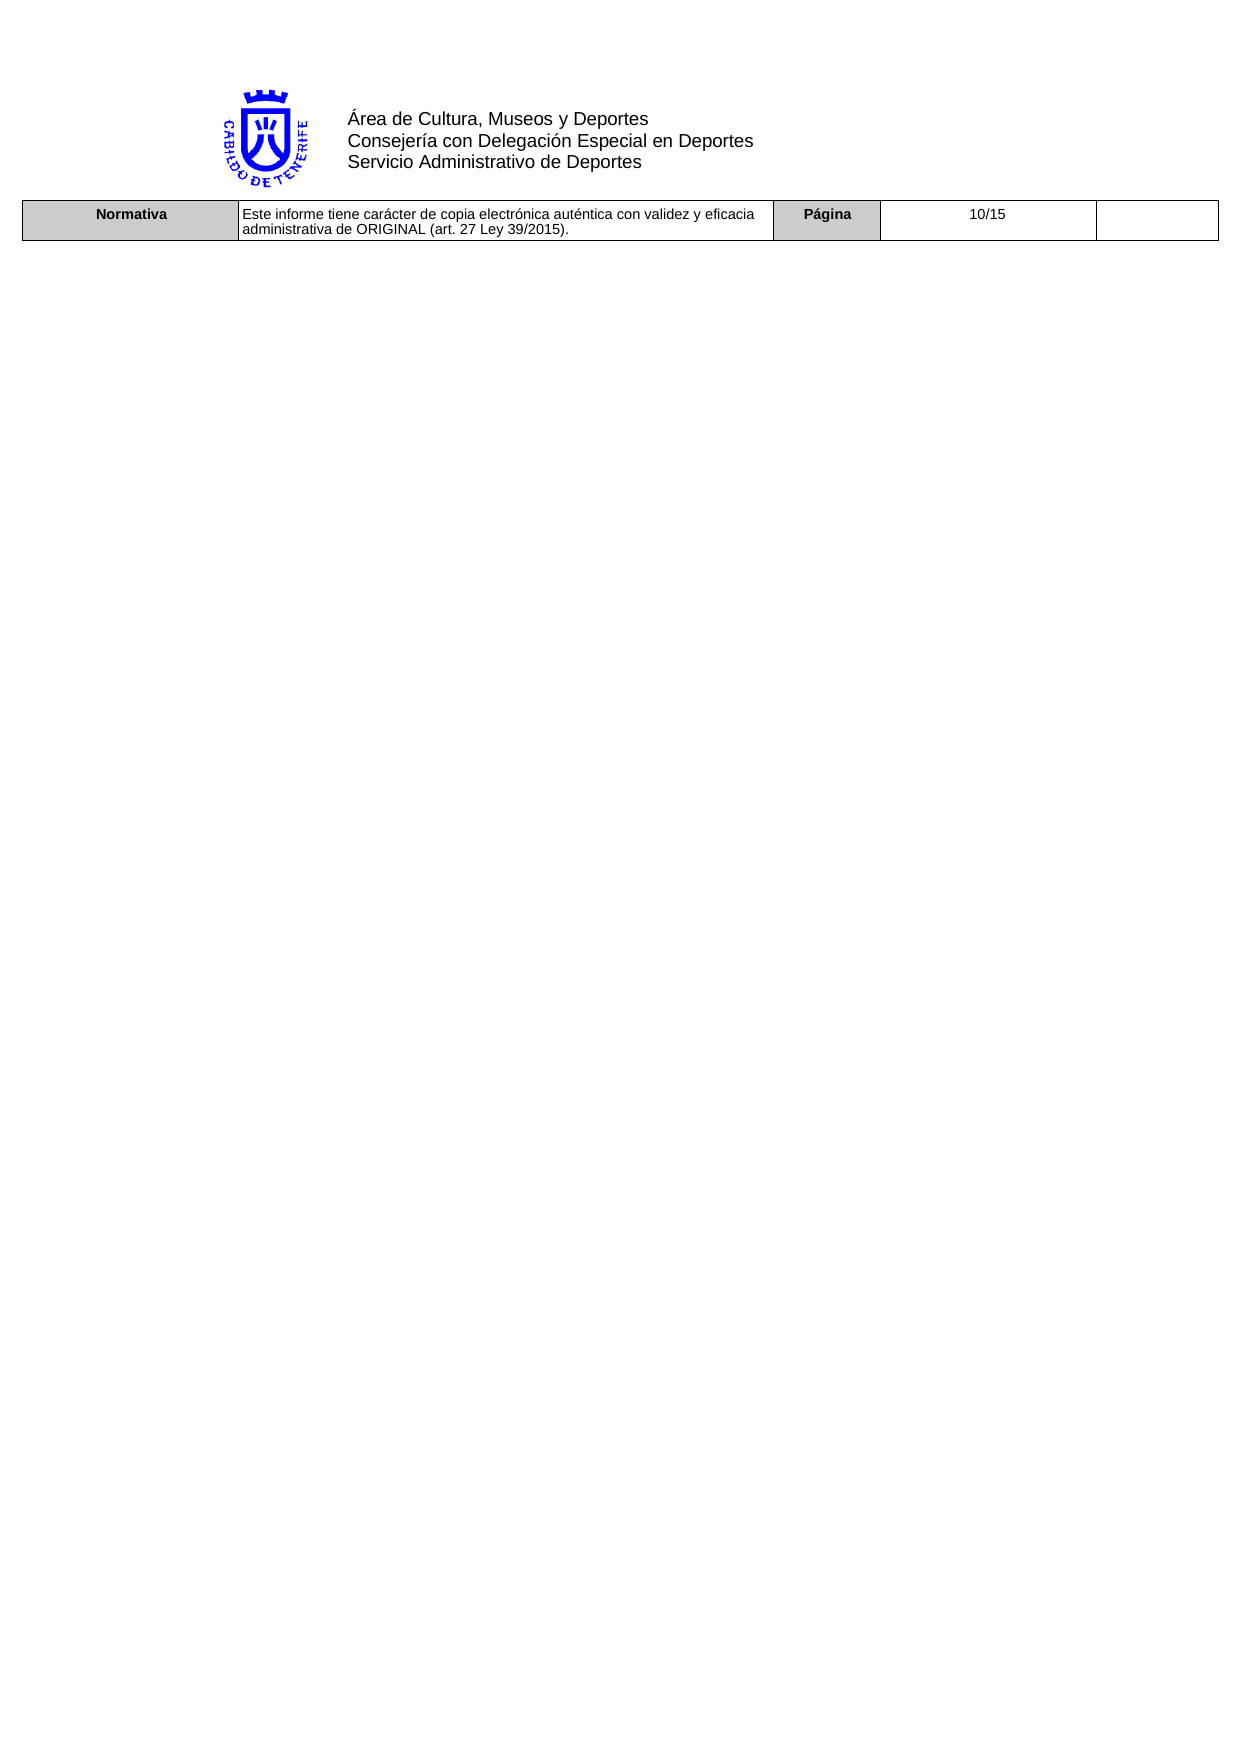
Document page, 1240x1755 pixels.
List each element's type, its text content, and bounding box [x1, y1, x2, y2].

table_cell Página [774, 201, 880, 240]
table_cell Normativa [23, 201, 238, 240]
table_cell Este informe tiene carácter de copia electrónica auténtica con validez y eficacia administrativa de ORIGINAL (art. 27 Ley 39/2015). [239, 201, 773, 240]
table_header [1097, 201, 1218, 240]
table_cell 10/15 [881, 201, 1096, 240]
